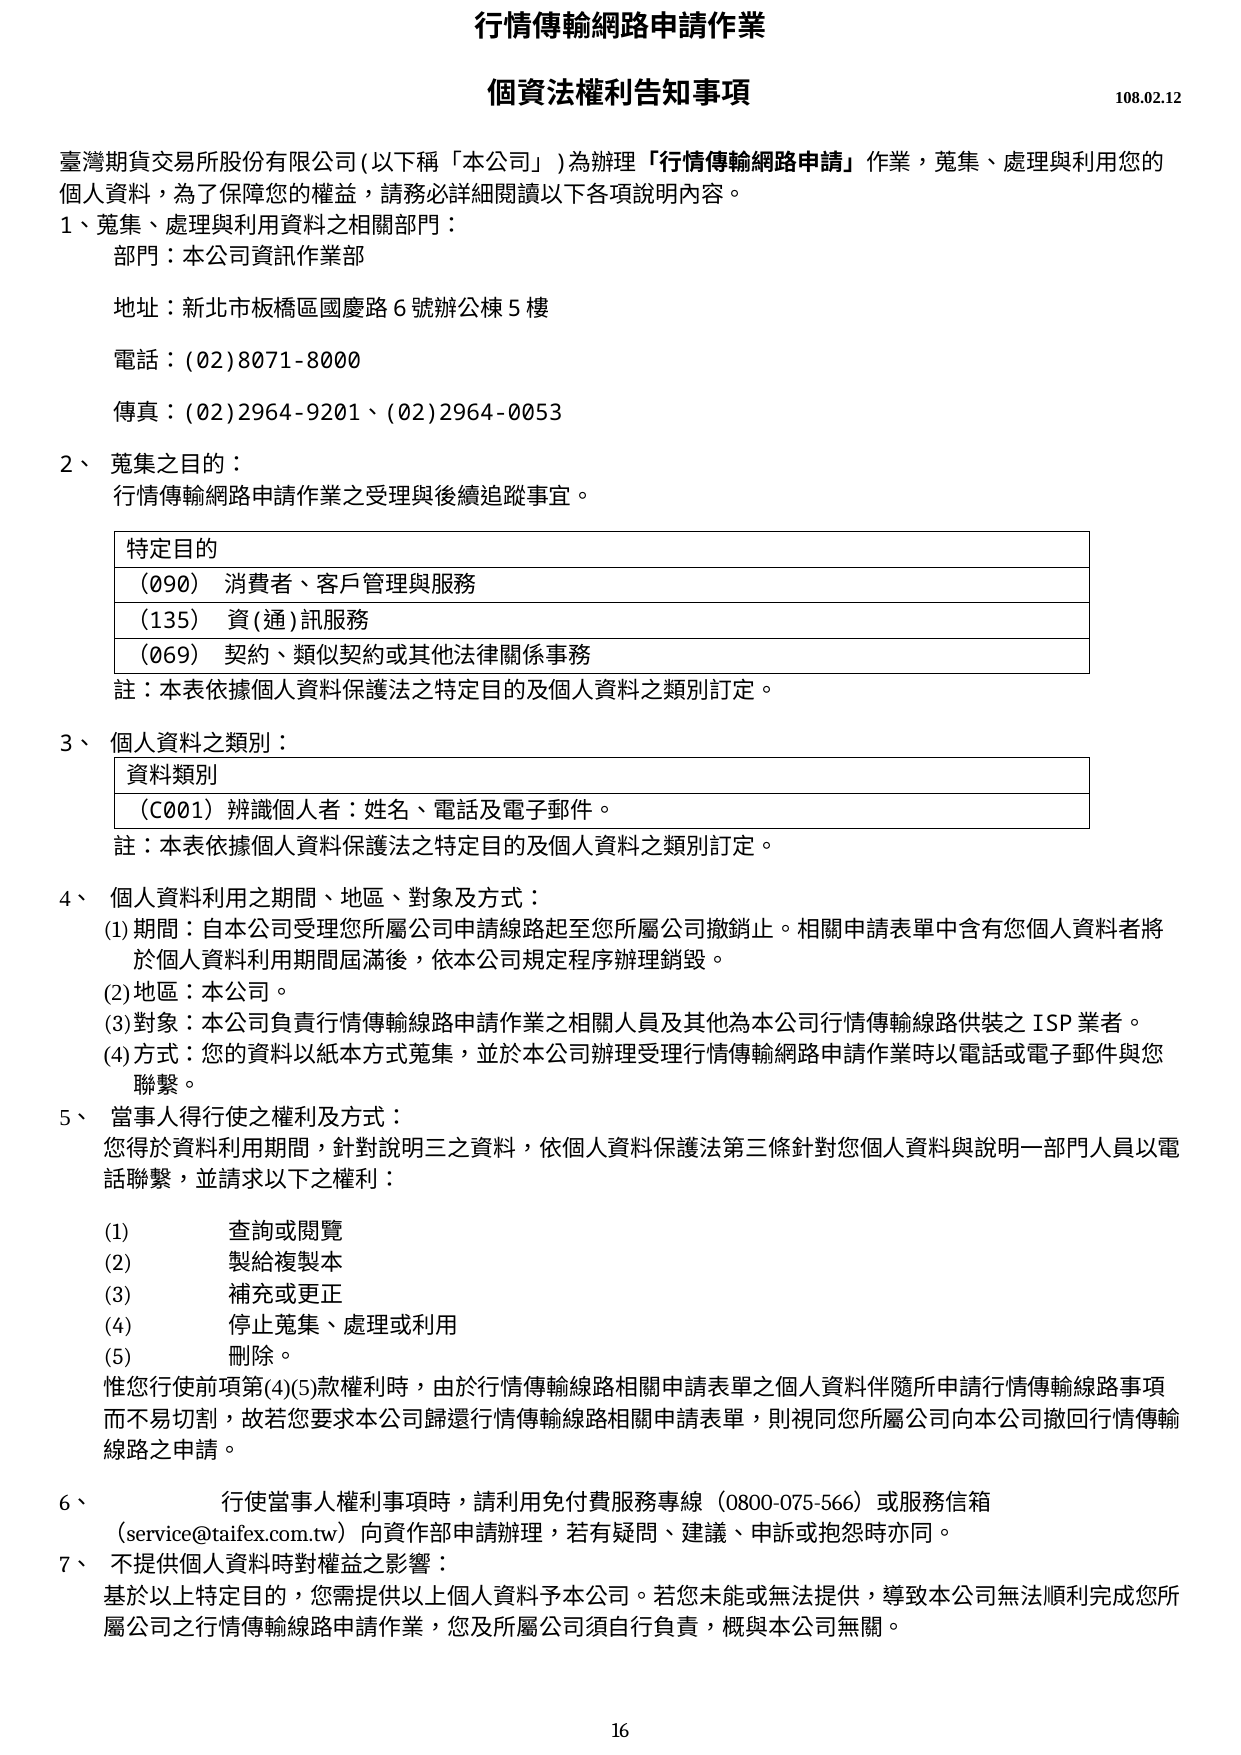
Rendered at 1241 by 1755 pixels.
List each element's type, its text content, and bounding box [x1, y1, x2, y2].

list 方式：您的資料以紙本方式蒐集，並於本公司辦理受理行情傳輸網路申請作業時以電話或電子郵件與您聯繫。 [103, 1037, 1181, 1100]
text 基於以上特定目的，您需提供以上個人資料予本公司。若您未能或無法提供，導致本公司無法順利完成您所屬公司之行情傳輸線路申請作業，您及所屬公司須自行負責，概與本公司無關。 [103, 1579, 1181, 1642]
list 製給複製本 [103, 1246, 1181, 1277]
text 行情傳輸網路申請作業 [59, 0, 1181, 46]
list 個人資料之類別： [59, 726, 1181, 757]
text 地址：新北市板橋區國慶路6號辦公棟5樓 [113, 292, 1181, 323]
table_header 資料類別 [115, 758, 1089, 793]
table_cell （C001）辨識個人者：姓名、電話及電子郵件。 [115, 794, 1089, 828]
table_cell （090） 消費者、客戶管理與服務 [115, 568, 1089, 602]
text 個資法權利告知事項 108.02.12 [59, 67, 1181, 112]
list 蒐集、處理與利用資料之相關部門： [59, 208, 1181, 239]
text 惟您行使前項第(4)(5)款權利時，由於行情傳輸線路相關申請表單之個人資料伴隨所申請行情傳輸線路事項而不易切割，故若您要求本公司歸還行情傳輸線路相關申請表單，則視同您所屬公司向本公司撤回行情傳輸線路之申請。 [103, 1371, 1181, 1464]
list 地區：本公司。 [103, 975, 1181, 1006]
text 傳真：(02)2964-9201、(02)2964-0053 [113, 396, 1181, 427]
list 期間：自本公司受理您所屬公司申請線路起至您所屬公司撤銷止。相關申請表單中含有您個人資料者將於個人資料利用期間屆滿後，依本公司規定程序辦理銷毀。 [103, 912, 1181, 975]
list 不提供個人資料時對權益之影響： [59, 1548, 1181, 1579]
list 個人資料利用之期間、地區、對象及方式： [59, 881, 1181, 912]
text 部門：本公司資訊作業部 [113, 239, 1181, 271]
list 補充或更正 [103, 1277, 1181, 1308]
text 行情傳輸網路申請作業之受理與後續追蹤事宜。 [113, 479, 1181, 510]
list 行使當事人權利事項時，請利用免付費服務專線（0800-075-566）或服務信箱（service@taifex.com.tw）向資作部申請辦理，若有疑問、建議、申訴或抱怨時亦同。 [59, 1485, 1181, 1548]
table_header 特定目的 [115, 532, 1089, 567]
text 您得於資料利用期間，針對說明三之資料，依個人資料保護法第三條針對您個人資料與說明一部門人員以電話聯繫，並請求以下之權利： [103, 1131, 1181, 1194]
table_cell （135） 資(通)訊服務 [115, 603, 1089, 637]
text 電話：(02)8071-8000 [113, 344, 1181, 375]
text 臺灣期貨交易所股份有限公司(以下稱「本公司」)為辦理「行情傳輸網路申請」作業，蒐集、處理與利用您的個人資料，為了保障您的權益，請務必詳細閱讀以下各項說明內容。 [59, 146, 1181, 208]
text 註：本表依據個人資料保護法之特定目的及個人資料之類別訂定。 [113, 829, 1181, 860]
list 對象：本公司負責行情傳輸線路申請作業之相關人員及其他為本公司行情傳輸線路供裝之ISP業者。 [103, 1006, 1181, 1037]
list 刪除。 [103, 1339, 1181, 1371]
list 當事人得行使之權利及方式： [59, 1100, 1181, 1131]
list 蒐集之目的： [59, 448, 1181, 479]
list 查詢或閱覽 [103, 1214, 1181, 1246]
list 停止蒐集、處理或利用 [103, 1308, 1181, 1339]
table_cell （069） 契約、類似契約或其他法律關係事務 [115, 639, 1089, 673]
text 註：本表依據個人資料保護法之特定目的及個人資料之類別訂定。 [113, 674, 1181, 705]
